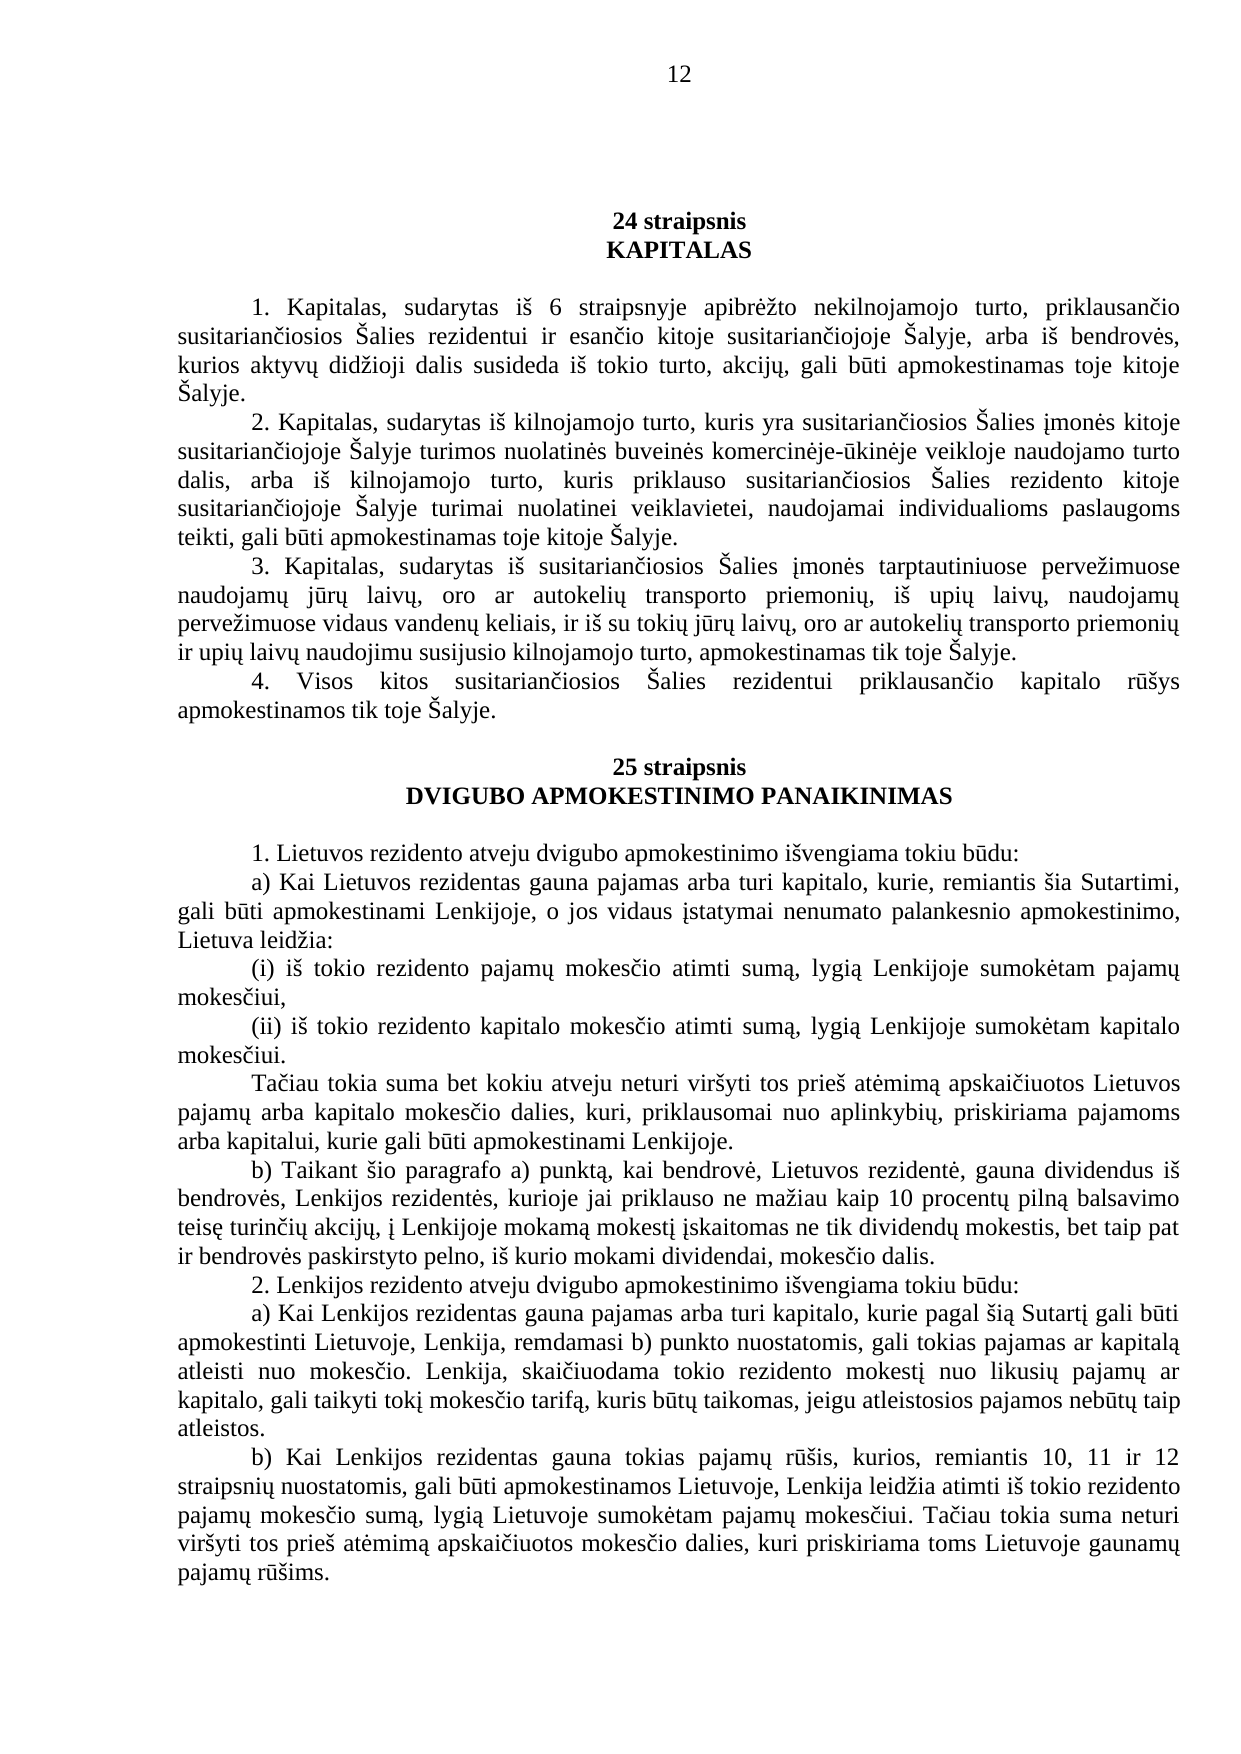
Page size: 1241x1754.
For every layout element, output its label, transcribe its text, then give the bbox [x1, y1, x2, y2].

text 3. Kapitalas, sudarytas iš susitariančiosios Šalies įmonės tarptautiniuose pervežimuose naudojamų jūrų laivų, oro ar autokelių transporto priemonių, iš upių laivų, naudojamų pervežimuose vidaus vandenų keliais, ir iš su tokių jūrų laivų, oro ar autokelių transporto priemonių ir upių laivų naudojimu susijusio kilnojamojo turto, apmokestinamas tik toje Šalyje. [177, 551, 1181, 666]
text 2. Lenkijos rezidento atveju dvigubo apmokestinimo išvengiama tokiu būdu: [177, 1270, 1181, 1298]
text (i) iš tokio rezidento pajamų mokesčio atimti sumą, lygią Lenkijoje sumokėtam pajamų mokesčiui, [177, 953, 1181, 1011]
text 24 straipsnis [177, 206, 1181, 235]
text (ii) iš tokio rezidento kapitalo mokesčio atimti sumą, lygią Lenkijoje sumokėtam kapitalo mokesčiui. [177, 1011, 1181, 1068]
text 1. Kapitalas, sudarytas iš 6 straipsnyje apibrėžto nekilnojamojo turto, priklausančio susitariančiosios Šalies rezidentui ir esančio kitoje susitariančiojoje Šalyje, arba iš bendrovės, kurios aktyvų didžioji dalis susideda iš tokio turto, akcijų, gali būti apmokestinamas toje kitoje Šalyje. [177, 292, 1181, 407]
text 4. Visos kitos susitariančiosios Šalies rezidentui priklausančio kapitalo rūšys apmokestinamos tik toje Šalyje. [177, 666, 1181, 723]
text a) Kai Lenkijos rezidentas gauna pajamas arba turi kapitalo, kurie pagal šią Sutartį gali būti apmokestinti Lietuvoje, Lenkija, remdamasi b) punkto nuostatomis, gali tokias pajamas ar kapitalą atleisti nuo mokesčio. Lenkija, skaičiuodama tokio rezidento mokestį nuo likusių pajamų ar kapitalo, gali taikyti tokį mokesčio tarifą, kuris būtų taikomas, jeigu atleistosios pajamos nebūtų taip atleistos. [177, 1298, 1181, 1442]
text a) Kai Lietuvos rezidentas gauna pajamas arba turi kapitalo, kurie, remiantis šia Sutartimi, gali būti apmokestinami Lenkijoje, o jos vidaus įstatymai nenumato palankesnio apmokestinimo, Lietuva leidžia: [177, 867, 1181, 953]
text 25 straipsnis [177, 752, 1181, 781]
text 2. Kapitalas, sudarytas iš kilnojamojo turto, kuris yra susitariančiosios Šalies įmonės kitoje susitariančiojoje Šalyje turimos nuolatinės buveinės komercinėje-ūkinėje veikloje naudojamo turto dalis, arba iš kilnojamojo turto, kuris priklauso susitariančiosios Šalies rezidento kitoje susitariančiojoje Šalyje turimai nuolatinei veiklavietei, naudojamai individualioms paslaugoms teikti, gali būti apmokestinamas toje kitoje Šalyje. [177, 407, 1181, 551]
text Tačiau tokia suma bet kokiu atveju neturi viršyti tos prieš atėmimą apskaičiuotos Lietuvos pajamų arba kapitalo mokesčio dalies, kuri, priklausomai nuo aplinkybių, priskiriama pajamoms arba kapitalui, kurie gali būti apmokestinami Lenkijoje. [177, 1068, 1181, 1155]
text b) Kai Lenkijos rezidentas gauna tokias pajamų rūšis, kurios, remiantis 10, 11 ir 12 straipsnių nuostatomis, gali būti apmokestinamos Lietuvoje, Lenkija leidžia atimti iš tokio rezidento pajamų mokesčio sumą, lygią Lietuvoje sumokėtam pajamų mokesčiui. Tačiau tokia suma neturi viršyti tos prieš atėmimą apskaičiuotos mokesčio dalies, kuri priskiriama toms Lietuvoje gaunamų pajamų rūšims. [177, 1442, 1181, 1586]
text 1. Lietuvos rezidento atveju dvigubo apmokestinimo išvengiama tokiu būdu: [177, 838, 1181, 867]
text DVIGUBO APMOKESTINIMO PANAIKINIMAS [177, 781, 1181, 810]
text b) Taikant šio paragrafo a) punktą, kai bendrovė, Lietuvos rezidentė, gauna dividendus iš bendrovės, Lenkijos rezidentės, kurioje jai priklauso ne mažiau kaip 10 procentų pilną balsavimo teisę turinčių akcijų, į Lenkijoje mokamą mokestį įskaitomas ne tik dividendų mokestis, bet taip pat ir bendrovės paskirstyto pelno, iš kurio mokami dividendai, mokesčio dalis. [177, 1155, 1181, 1270]
text KAPITALAS [177, 235, 1181, 263]
